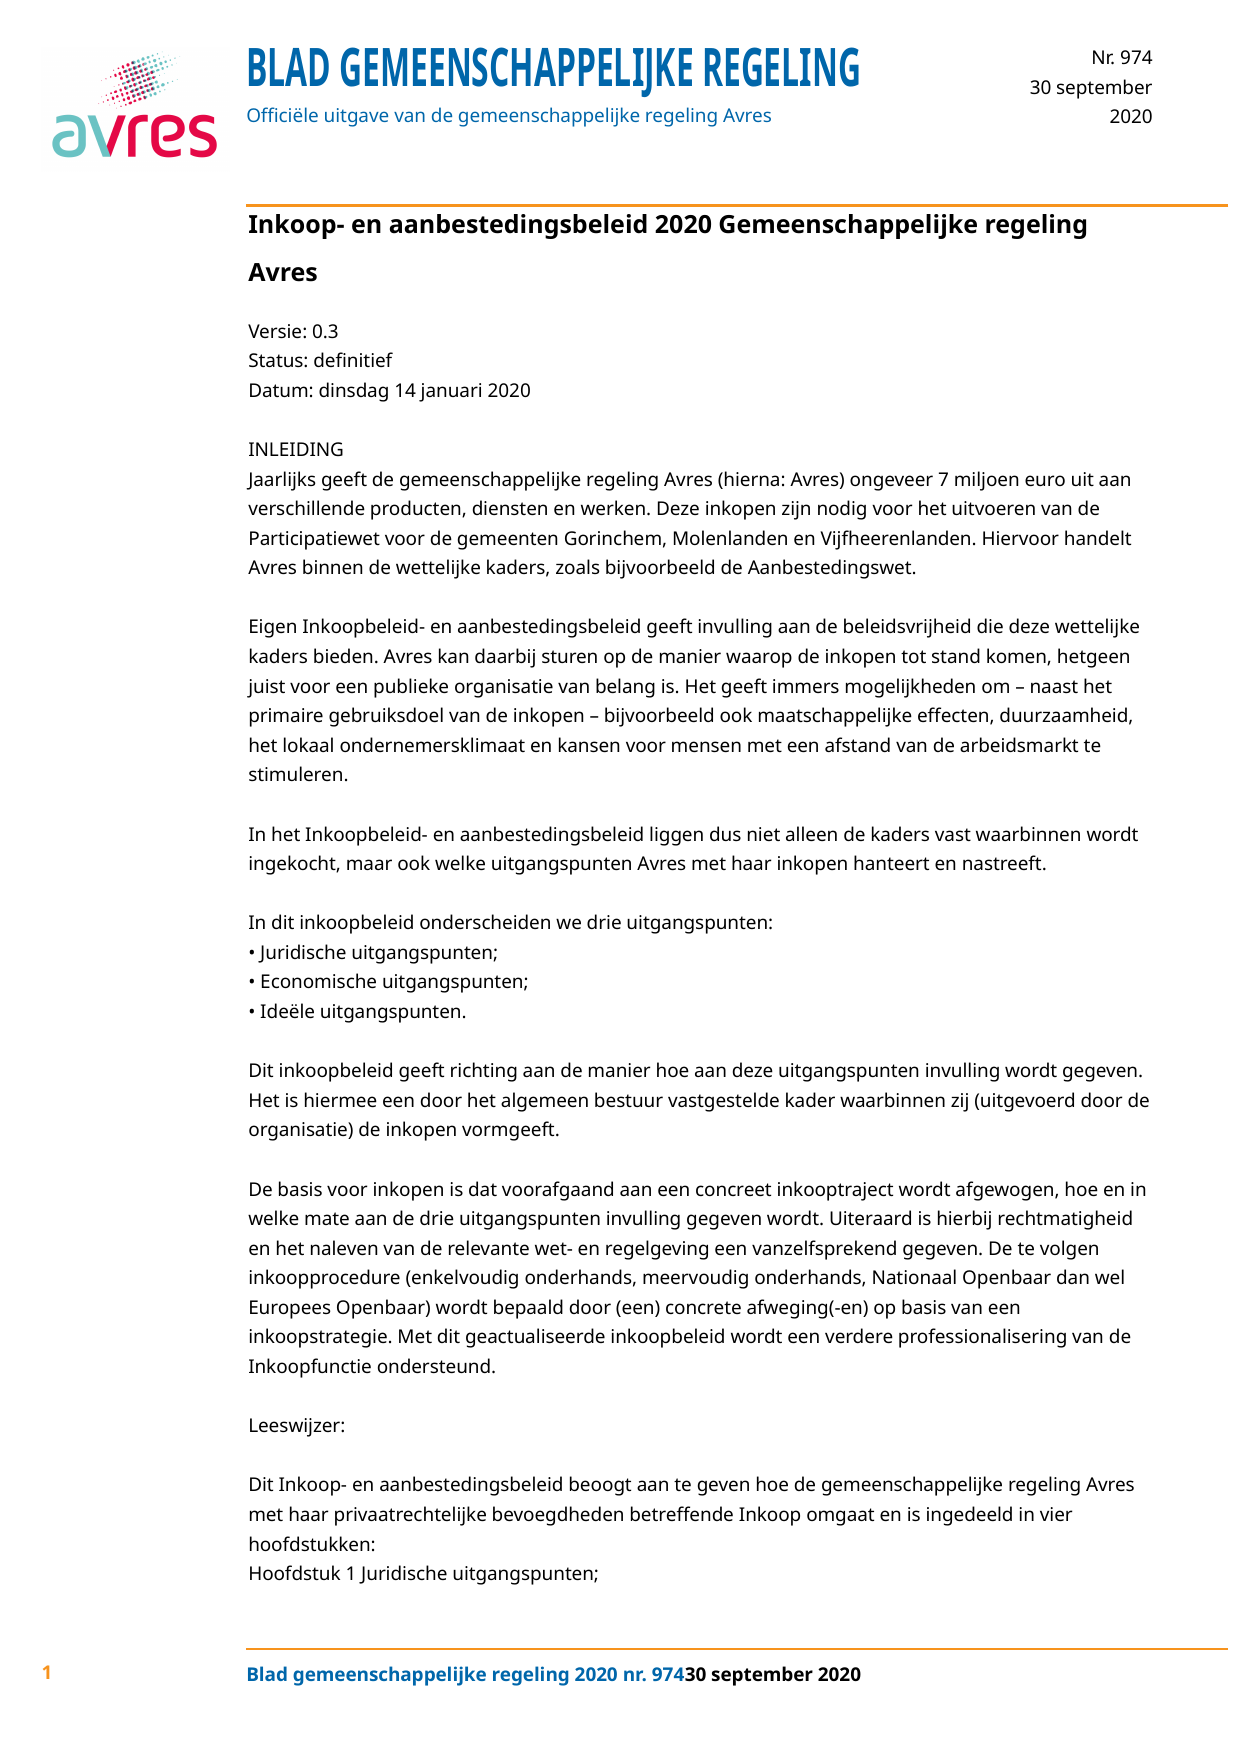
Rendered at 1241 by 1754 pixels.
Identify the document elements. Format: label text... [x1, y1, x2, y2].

text Status: definitief [248, 347, 1152, 373]
text Dit inkoopbeleid geeft richting aan de manier hoe aan deze uitgangspunten invulling wordt gegeven. Het is hiermee een door het algemeen bestuur vastgestelde kader waarbinnen zij (uitgevoerd door de organisatie) de inkopen vormgeeft. [248, 1057, 1152, 1142]
text Datum: dinsdag 14 januari 2020 [248, 377, 1152, 403]
text Eigen Inkoopbeleid- en aanbestedingsbeleid geeft invulling aan de beleidsvrijheid die deze wettelijke kaders bieden. Avres kan daarbij sturen op de manier waarop de inkopen tot stand komen, hetgeen juist voor een publieke organisatie van belang is. Het geeft immers mogelijkheden om – naast het primaire gebruiksdoel van de inkopen – bijvoorbeeld ook maatschappelijke effecten, duurzaamheid, het lokaal ondernemersklimaat en kansen voor mensen met een afstand van de arbeidsmarkt te stimuleren. [248, 614, 1152, 787]
text De basis voor inkopen is dat voorafgaand aan een concreet inkooptraject wordt afgewogen, hoe en in welke mate aan de drie uitgangspunten invulling gegeven wordt. Uiteraard is hierbij rechtmatigheid en het naleven van de relevante wet- en regelgeving een vanzelfsprekend gegeven. De te volgen inkoopprocedure (enkelvoudig onderhands, meervoudig onderhands, Nationaal Openbaar dan wel Europees Openbaar) wordt bepaald door (een) concrete afweging(-en) op basis van een inkoopstrategie. Met dit geactualiseerde inkoopbeleid wordt een verdere professionalisering van de Inkoopfunctie ondersteund. [248, 1176, 1152, 1379]
picture [41, 47, 231, 172]
text Versie: 0.3 [248, 318, 1152, 344]
text Dit Inkoop- en aanbestedingsbeleid beoogt aan te geven hoe de gemeenschappelijke regeling Avres met haar privaatrechtelijke bevoegdheden betreffende Inkoop omgaat en is ingedeeld in vier hoofdstukken: [248, 1472, 1152, 1557]
text Inkoop- en aanbestedingsbeleid 2020 Gemeenschappelijke regeling Avres [248, 207, 1152, 288]
text In dit inkoopbeleid onderscheiden we drie uitgangspunten: [248, 909, 1152, 935]
text Jaarlijks geeft de gemeenschappelijke regeling Avres (hierna: Avres) ongeveer 7 miljoen euro uit aan verschillende producten, diensten en werken. Deze inkopen zijn nodig voor het uitvoeren van de Participatiewet voor de gemeenten Gorinchem, Molenlanden en Vijfheerenlanden. Hiervoor handelt Avres binnen de wettelijke kaders, zoals bijvoorbeeld de Aanbestedingswet. [248, 466, 1152, 580]
text Hoofdstuk 1 Juridische uitgangspunten; [248, 1560, 1152, 1586]
text INLEIDING [248, 436, 1152, 462]
text • Economische uitgangspunten; [248, 969, 1152, 994]
text In het Inkoopbeleid- en aanbestedingsbeleid liggen dus niet alleen de kaders vast waarbinnen wordt ingekocht, maar ook welke uitgangspunten Avres met haar inkopen hanteert en nastreeft. [248, 821, 1152, 876]
text • Ideële uitgangspunten. [248, 998, 1152, 1024]
text Leeswijzer: [248, 1412, 1152, 1438]
text • Juridische uitgangspunten; [248, 939, 1152, 965]
